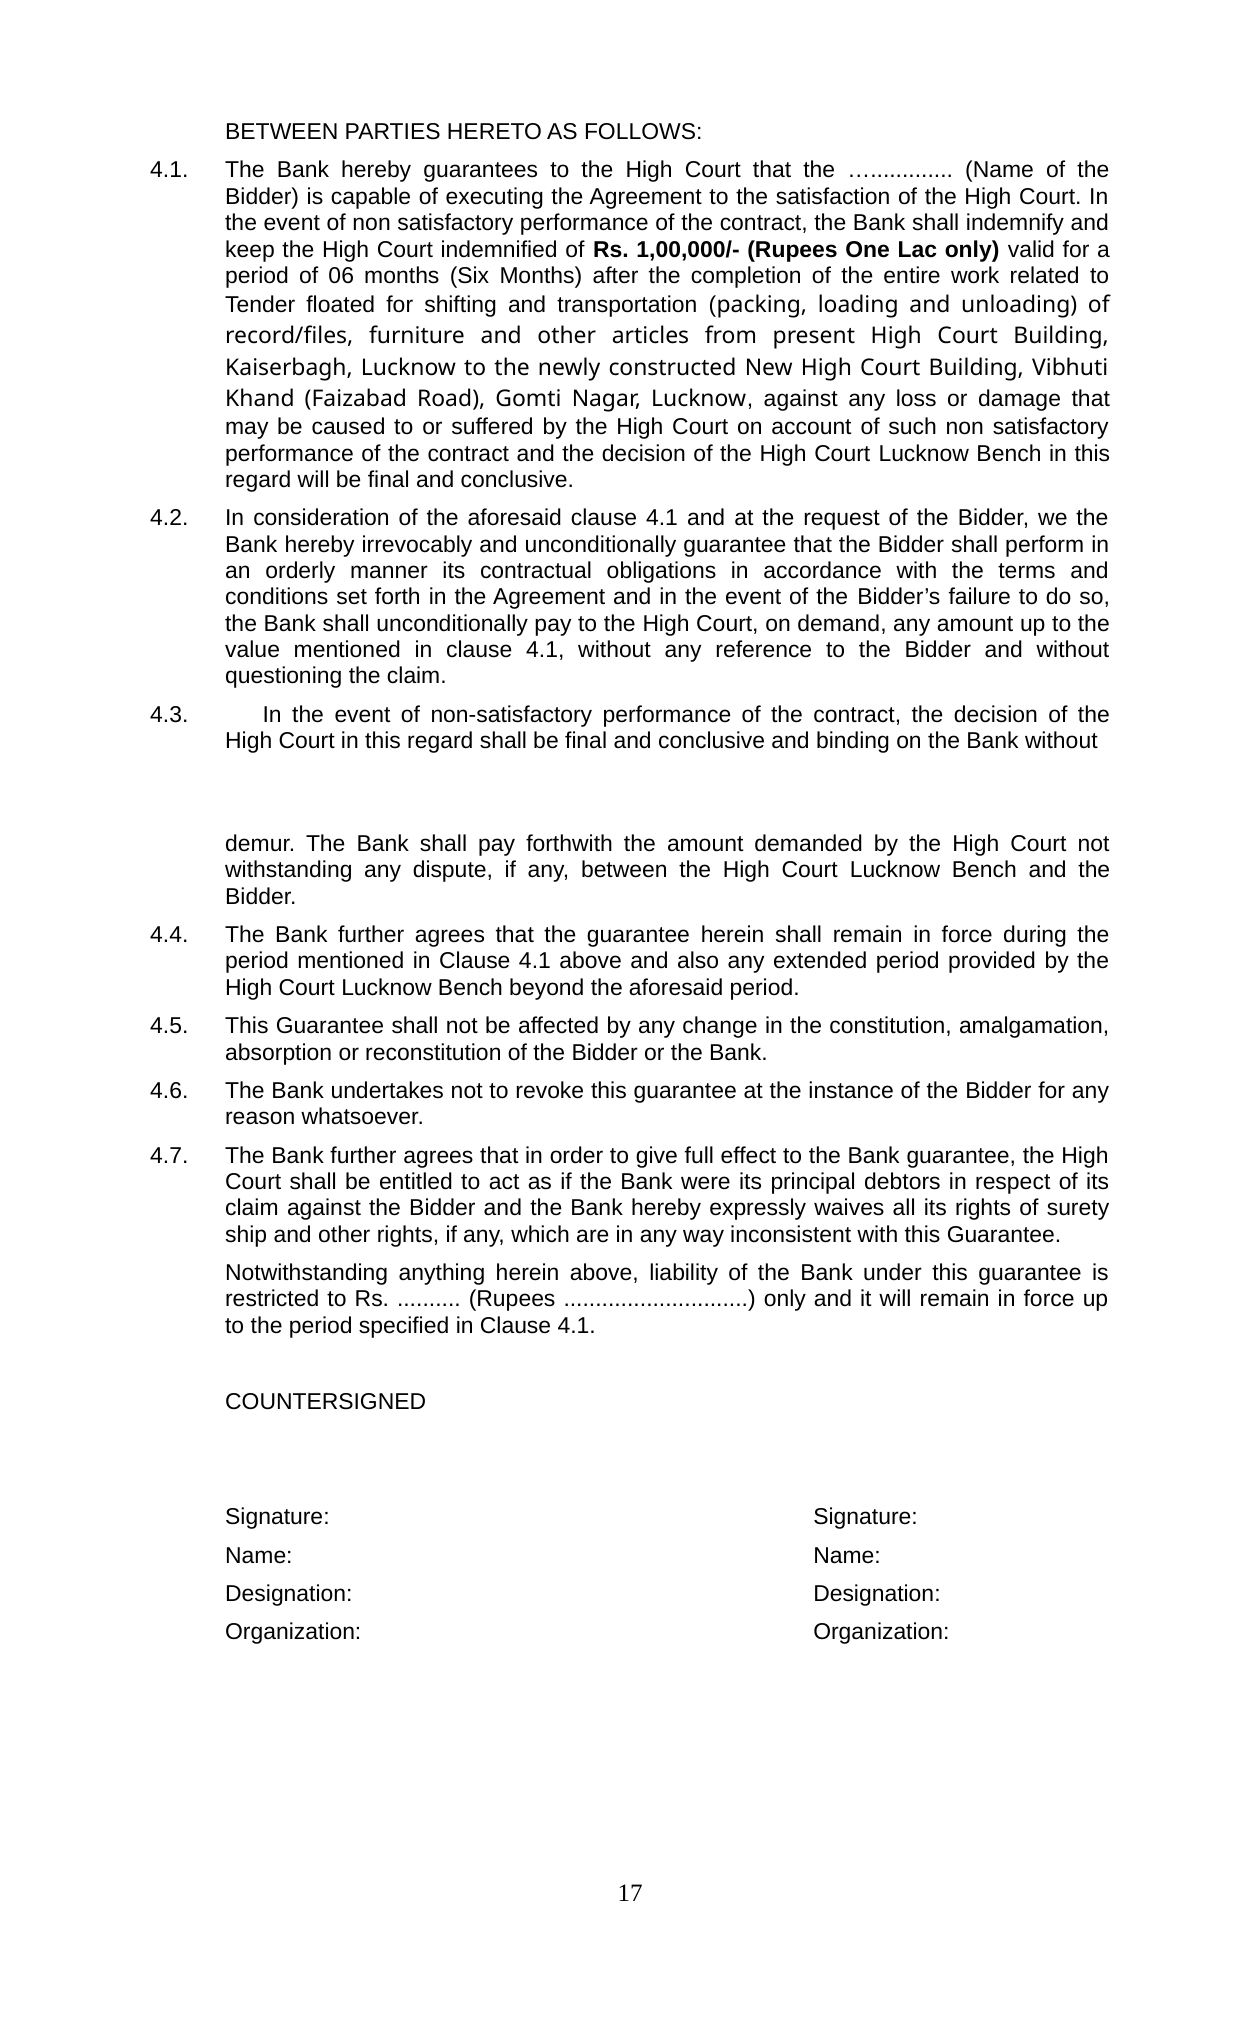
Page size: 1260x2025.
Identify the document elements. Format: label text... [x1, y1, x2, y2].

text Name: Name: [150, 1542, 1110, 1568]
text BETWEEN PARTIES HERETO AS FOLLOWS: [150, 118, 1110, 144]
text Notwithstanding anything herein above, liability of the Bank under this guarantee is restricted to Rs. .......... (Rupees .............................) only and it will remain in force up to the period specified in Clause 4.1. [150, 1259, 1110, 1338]
text Designation: Designation: [150, 1580, 1110, 1606]
text 4.4. The Bank further agrees that the guarantee herein shall remain in force during the period mentioned in Clause 4.1 above and also any extended period provided by the High Court Lucknow Bench beyond the aforesaid period. [150, 921, 1110, 1000]
text Organization: Organization: [150, 1618, 1110, 1645]
text 4.5. This Guarantee shall not be affected by any change in the constitution, amalgamation, absorption or reconstitution of the Bidder or the Bank. [150, 1012, 1110, 1065]
text 4.1. The Bank hereby guarantees to the High Court that the …............. (Name of the Bidder) is capable of executing the Agreement to the satisfaction of the High Court. In the event of non satisfactory performance of the contract, the Bank shall indemnify and keep the High Court indemnified of Rs. 1,00,000/- (Rupees One Lac only) valid for a period of 06 months (Six Months) after the completion of the entire work related to Tender floated for shifting and transportation (packing, loading and unloading) of record/files, furniture and other articles from present High Court Building, Kaiserbagh, Lucknow to the newly constructed New High Court Building, Vibhuti Khand (Faizabad Road), Gomti Nagar, Lucknow, against any loss or damage that may be caused to or suffered by the High Court on account of such non satisfactory performance of the contract and the decision of the High Court Lucknow Bench in this regard will be final and conclusive. [150, 156, 1110, 492]
text Signature: Signature: [150, 1503, 1110, 1530]
text COUNTERSIGNED [150, 1388, 1110, 1415]
list In the event of non-satisfactory performance of the contract, the decision of the High Court in this regard shall be final and conclusive and binding on the Bank without [150, 701, 1110, 753]
text 4.2. In consideration of the aforesaid clause 4.1 and at the request of the Bidder, we the Bank hereby irrevocably and unconditionally guarantee that the Bidder shall perform in an orderly manner its contractual obligations in accordance with the terms and conditions set forth in the Agreement and in the event of the Bidder’s failure to do so, the Bank shall unconditionally pay to the High Court, on demand, any amount up to the value mentioned in clause 4.1, without any reference to the Bidder and without questioning the claim. [150, 504, 1110, 689]
text 4.7. The Bank further agrees that in order to give full effect to the Bank guarantee, the High Court shall be entitled to act as if the Bank were its principal debtors in respect of its claim against the Bidder and the Bank hereby expressly waives all its rights of surety ship and other rights, if any, which are in any way inconsistent with this Guarantee. [150, 1142, 1110, 1247]
text 4.6. The Bank undertakes not to revoke this guarantee at the instance of the Bidder for any reason whatsoever. [150, 1077, 1110, 1129]
list demur. The Bank shall pay forthwith the amount demanded by the High Court not withstanding any dispute, if any, between the High Court Lucknow Bench and the Bidder. [150, 830, 1110, 909]
